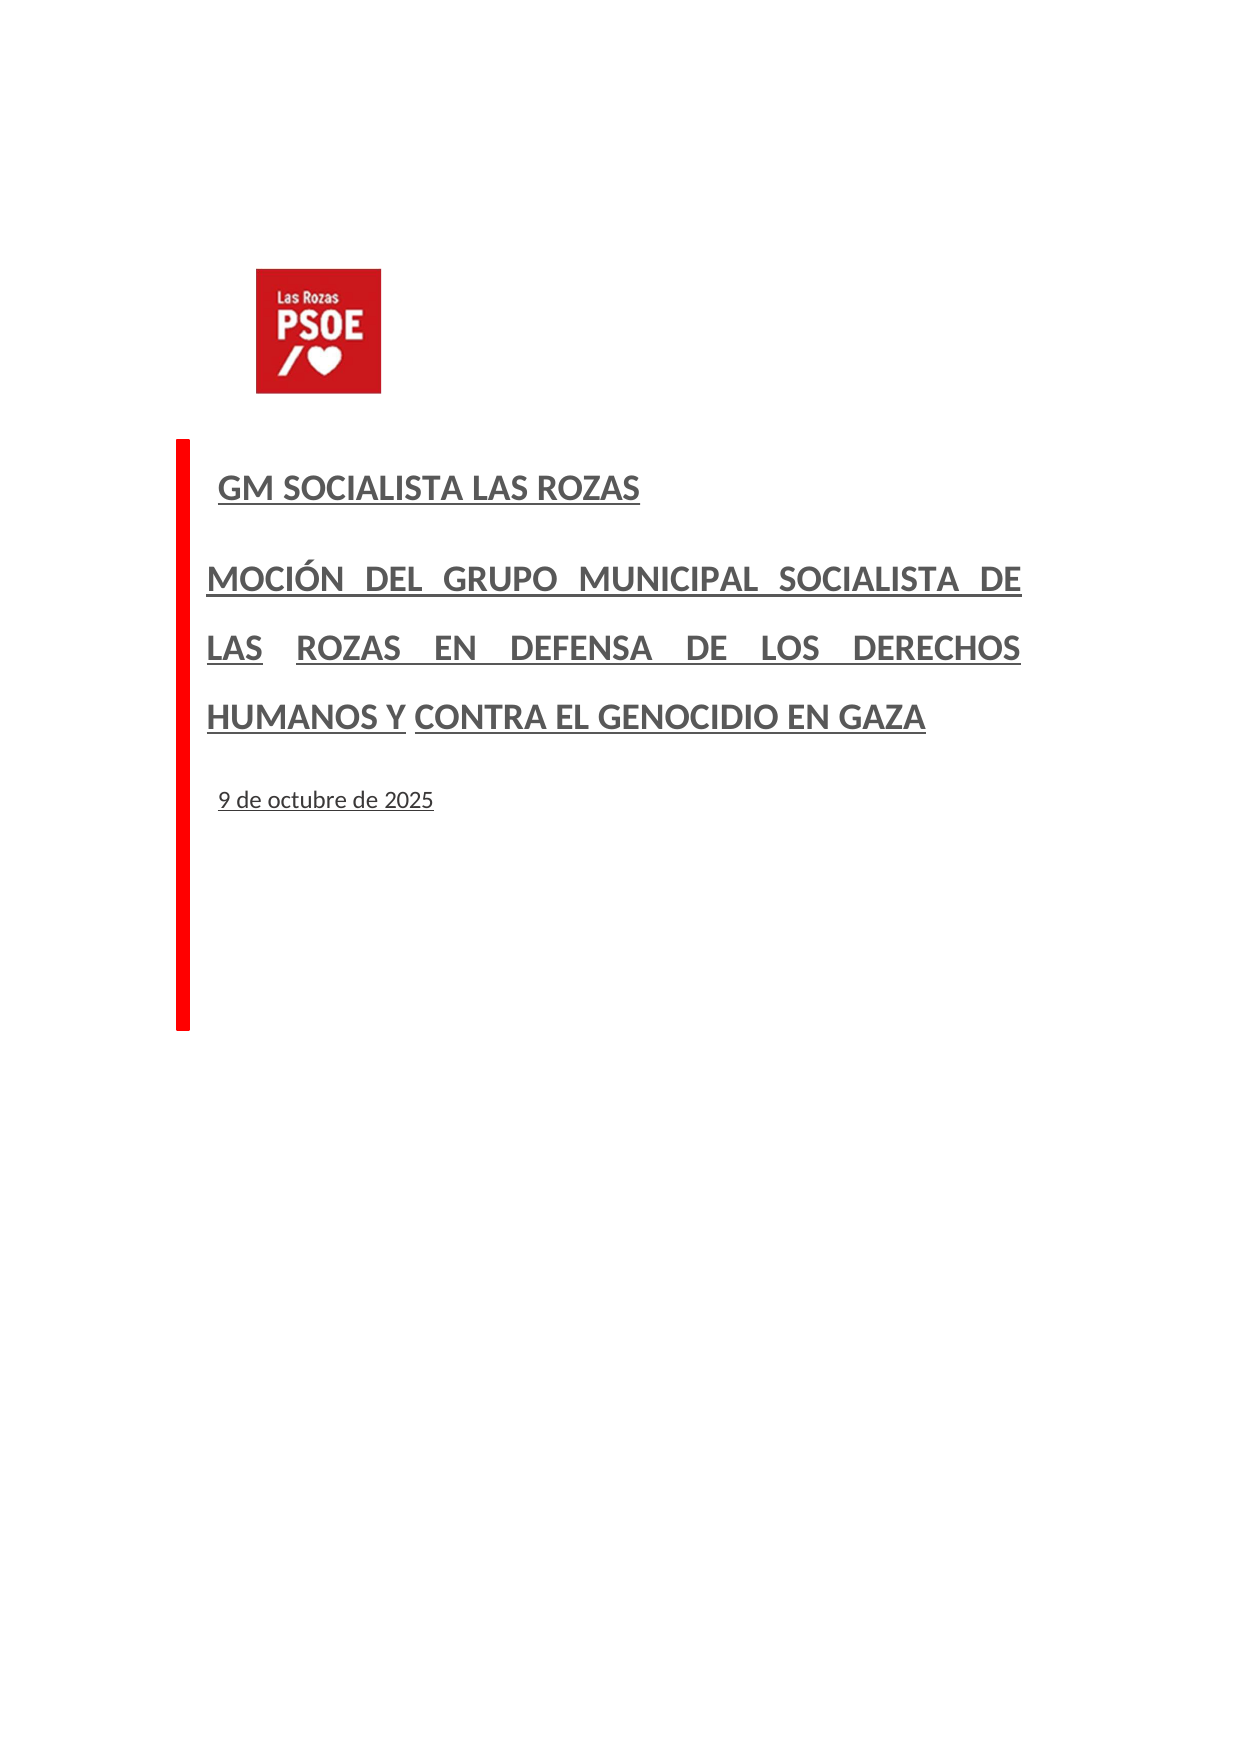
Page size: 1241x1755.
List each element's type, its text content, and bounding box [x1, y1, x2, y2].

text MOCIÓN DEL GRUPO MUNICIPAL SOCIALISTA DE [206, 555, 1021, 594]
text GM SOCIALISTA LAS ROZAS [218, 464, 1078, 509]
text LAS ROZAS EN DEFENSA DE LOS DERECHOS HUMANOS Y CONTRA EL GENOCIDIO EN GAZA [206, 597, 1021, 738]
text 9 de octubre de 2025 [218, 784, 1078, 814]
